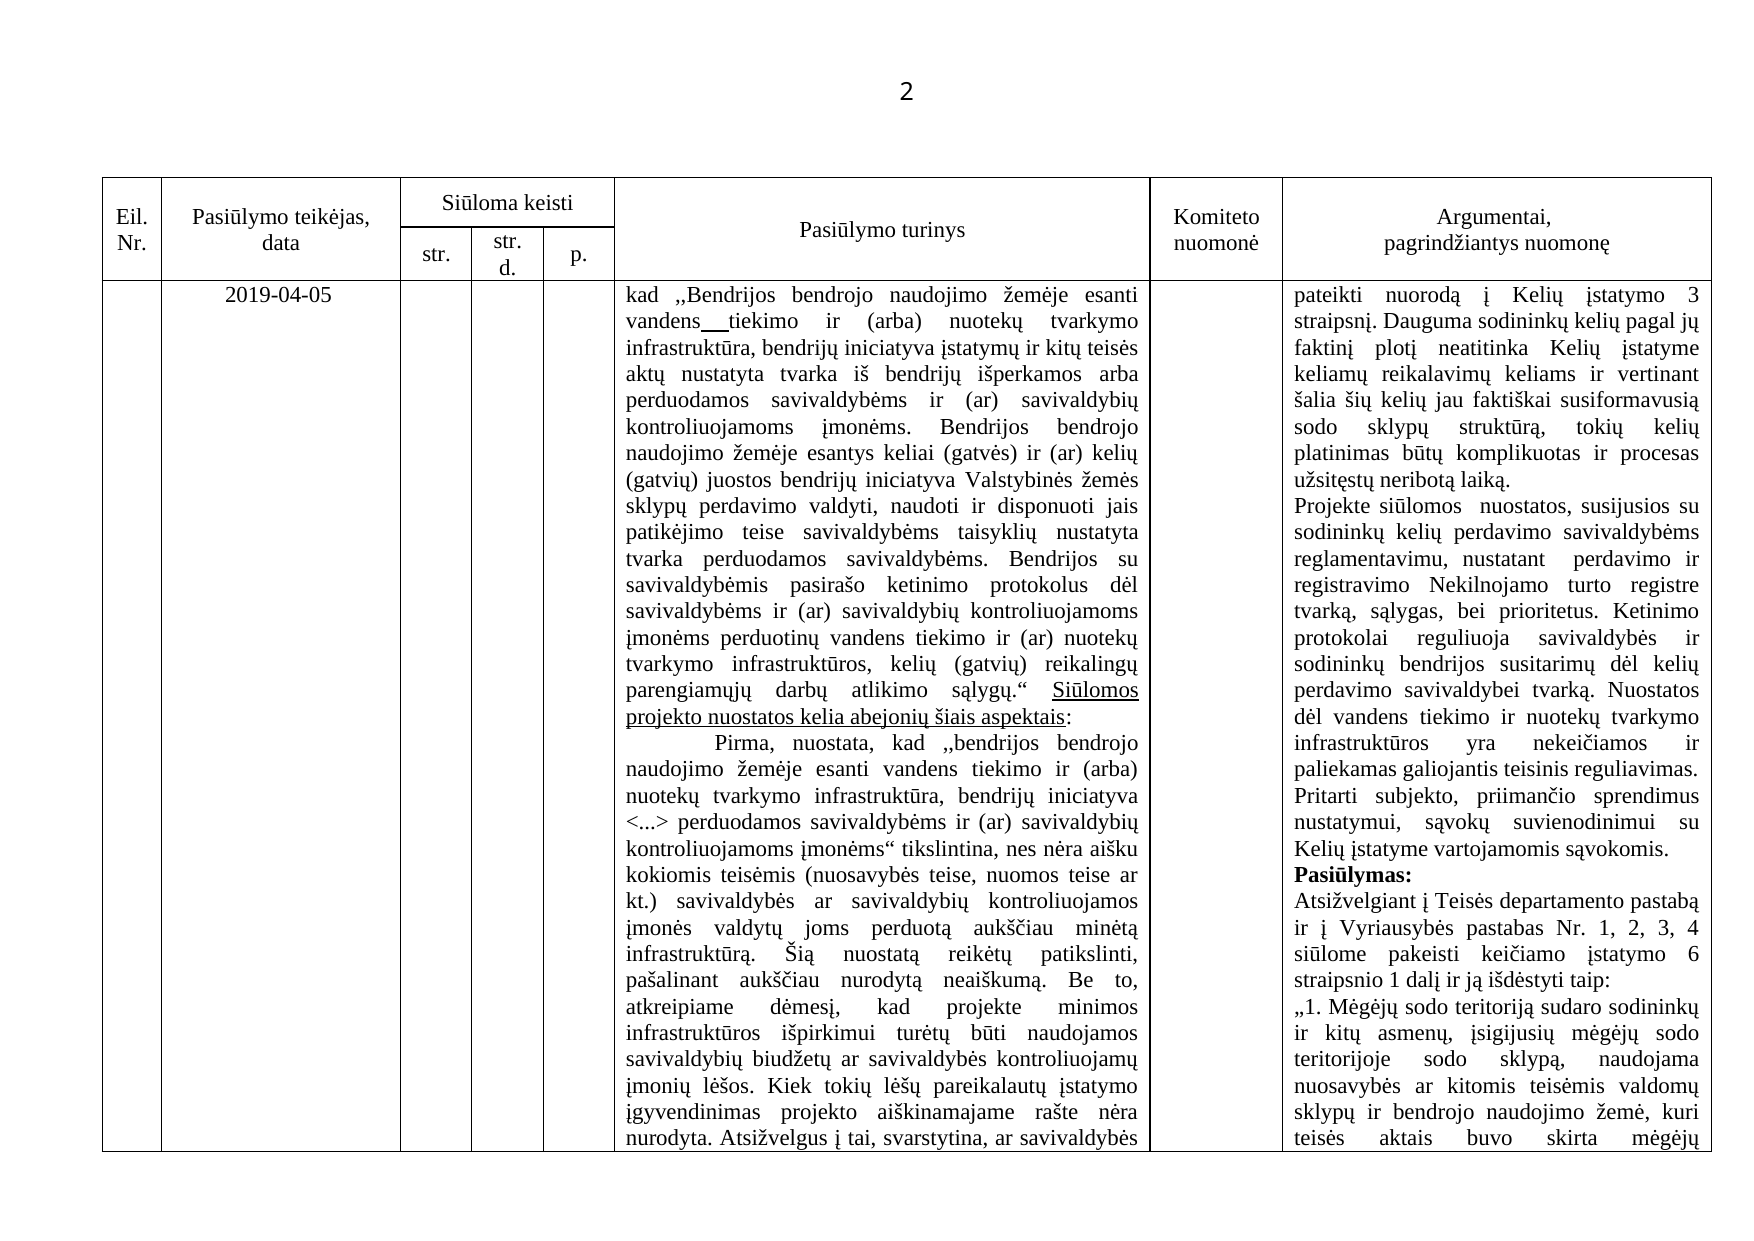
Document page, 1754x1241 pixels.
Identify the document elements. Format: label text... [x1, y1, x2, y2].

table_cell p. [544, 228, 614, 280]
table_header Pasiūlymo turinys [615, 178, 1149, 280]
table_header Komiteto nuomonė [1151, 178, 1282, 280]
table_cell str. d. [472, 228, 543, 280]
table_cell [103, 281, 161, 1151]
table_cell [472, 281, 543, 1151]
table_cell pateikti nuorodą į Kelių įstatymo 3 straipsnį. Dauguma sodininkų kelių pagal jų faktinį plotį neatitinka Kelių įstatyme keliamų reikalavimų keliams ir vertinant šalia šių kelių jau faktiškai susiformavusią sodo sklypų struktūrą, tokių kelių platinimas būtų komplikuotas ir procesas užsitęstų neribotą laiką. Projekte siūlomos nuostatos, susijusios su sodininkų kelių perdavimo savivaldybėms reglamentavimu, nustatant perdavimo ir registravimo Nekilnojamo turto registre tvarką, sąlygas, bei prioritetus. Ketinimo protokolai reguliuoja savivaldybės ir sodininkų bendrijos susitarimų dėl kelių perdavimo savivaldybei tvarką. Nuostatos dėl vandens tiekimo ir nuotekų tvarkymo infrastruktūros yra nekeičiamos ir paliekamas galiojantis teisinis reguliavimas. Pritarti subjekto, priimančio sprendimus nustatymui, sąvokų suvienodinimui su Kelių įstatyme vartojamomis sąvokomis. Pasiūlymas: Atsižvelgiant į Teisės departamento pastabą ir į Vyriausybės pastabas Nr. 1, 2, 3, 4 siūlome pakeisti keičiamo įstatymo 6 straipsnio 1 dalį ir ją išdėstyti taip: „1. Mėgėjų sodo teritoriją sudaro sodininkų ir kitų asmenų, įsigijusių mėgėjų sodo teritorijoje sodo sklypą, naudojama nuosavybės ar kitomis teisėmis valdomų sklypų ir bendrojo naudojimo žemė, kuri teisės aktais buvo skirta mėgėjų [1283, 281, 1711, 1151]
table_header Eil. Nr. [103, 178, 161, 280]
table_header Siūloma keisti [401, 178, 614, 226]
table_cell str. [401, 228, 471, 280]
table_cell 2019-04-05 [162, 281, 400, 1151]
table_cell [1151, 281, 1282, 1151]
table_cell [401, 281, 471, 1151]
table_cell kad ,,Bendrijos bendrojo naudojimo žemėje esanti vandens tiekimo ir (arba) nuotekų tvarkymo infrastruktūra, bendrijų iniciatyva įstatymų ir kitų teisės aktų nustatyta tvarka iš bendrijų išperkamos arba perduodamos savivaldybėms ir (ar) savivaldybių kontroliuojamoms įmonėms. Bendrijos bendrojo naudojimo žemėje esantys keliai (gatvės) ir (ar) kelių (gatvių) juostos bendrijų iniciatyva Valstybinės žemės sklypų perdavimo valdyti, naudoti ir disponuoti jais patikėjimo teise savivaldybėms taisyklių nustatyta tvarka perduodamos savivaldybėms. Bendrijos su savivaldybėmis pasirašo ketinimo protokolus dėl savivaldybėms ir (ar) savivaldybių kontroliuojamoms įmonėms perduotinų vandens tiekimo ir (ar) nuotekų tvarkymo infrastruktūros, kelių (gatvių) reikalingų parengiamųjų darbų atlikimo sąlygų.“ Siūlomos projekto nuostatos kelia abejonių šiais aspektais: Pirma, nuostata, kad ,,bendrijos bendrojo naudojimo žemėje esanti vandens tiekimo ir (arba) nuotekų tvarkymo infrastruktūra, bendrijų iniciatyva <...> perduodamos savivaldybėms ir (ar) savivaldybių kontroliuojamoms įmonėms“ tikslintina, nes nėra aišku kokiomis teisėmis (nuosavybės teise, nuomos teise ar kt.) savivaldybės ar savivaldybių kontroliuojamos įmonės valdytų joms perduotą aukščiau minėtą infrastruktūrą. Šią nuostatą reikėtų patikslinti, pašalinant aukščiau nurodytą neaiškumą. Be to, atkreipiame dėmesį, kad projekte minimos infrastruktūros išpirkimui turėtų būti naudojamos savivaldybių biudžetų ar savivaldybės kontroliuojamų įmonių lėšos. Kiek tokių lėšų pareikalautų įstatymo įgyvendinimas projekto aiškinamajame rašte nėra nurodyta. Atsižvelgus į tai, svarstytina, ar savivaldybės [615, 281, 1149, 1151]
table_header Argumentai, pagrindžiantys nuomonę [1283, 178, 1711, 280]
table_cell [544, 281, 614, 1151]
table_header Pasiūlymo teikėjas, data [162, 178, 400, 280]
